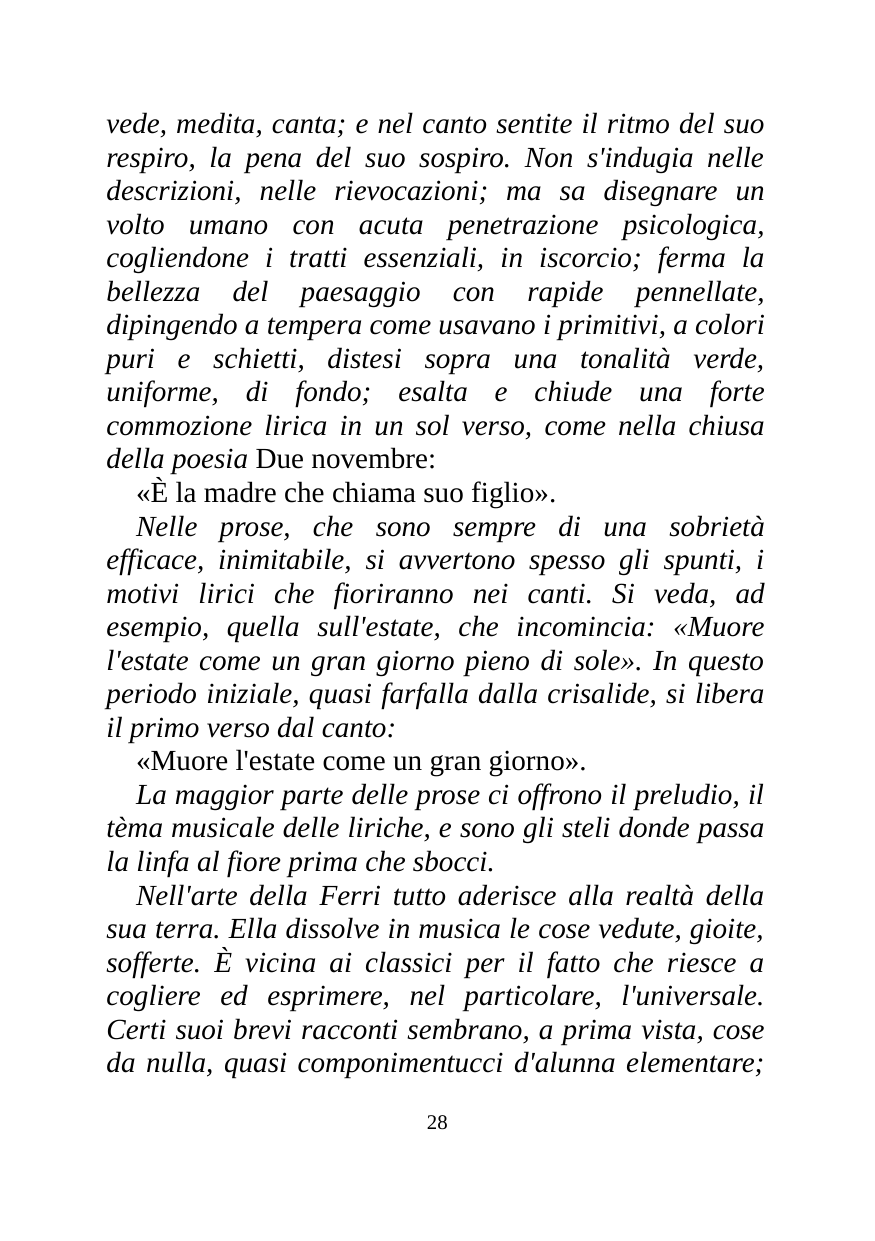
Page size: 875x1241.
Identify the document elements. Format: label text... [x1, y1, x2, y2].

text Nelle prose, che sono sempre di una sobrietà efficace, inimitabile, si avvertono spesso gli spunti, i motivi lirici che fioriranno nei canti. Si veda, ad esempio, quella sull'estate, che incomincia: «Muore l'estate come un gran giorno pieno di sole». In questo periodo iniziale, quasi farfalla dalla crisalide, si libera il primo verso dal canto: [106, 509, 768, 743]
text vede, medita, canta; e nel canto sentite il ritmo del suo respiro, la pena del suo sospiro. Non s'indugia nelle descrizioni, nelle rievocazioni; ma sa disegnare un volto umano con acuta penetrazione psicologica, cogliendone i tratti essenziali, in iscorcio; ferma la bellezza del paesaggio con rapide pennellate, dipingendo a tempera come usavano i primitivi, a colori puri e schietti, distesi sopra una tonalità verde, uniforme, di fondo; esalta e chiude una forte commozione lirica in un sol verso, come nella chiusa della poesia Due novembre: [106, 106, 768, 475]
text Nell'arte della Ferri tutto aderisce alla realtà della sua terra. Ella dissolve in musica le cose vedute, gioite, sofferte. È vicina ai classici per il fatto che riesce a cogliere ed esprimere, nel particolare, l'universale. Certi suoi brevi racconti sembrano, a prima vista, cose da nulla, quasi componimentucci d'alunna elementare; [106, 878, 768, 1079]
text «È la madre che chiama suo figlio». [106, 475, 768, 509]
text «Muore l'estate come un gran giorno». [106, 743, 768, 777]
text La maggior parte delle prose ci offrono il preludio, il tèma musicale delle liriche, e sono gli steli donde passa la linfa al fiore prima che sbocci. [106, 777, 768, 878]
